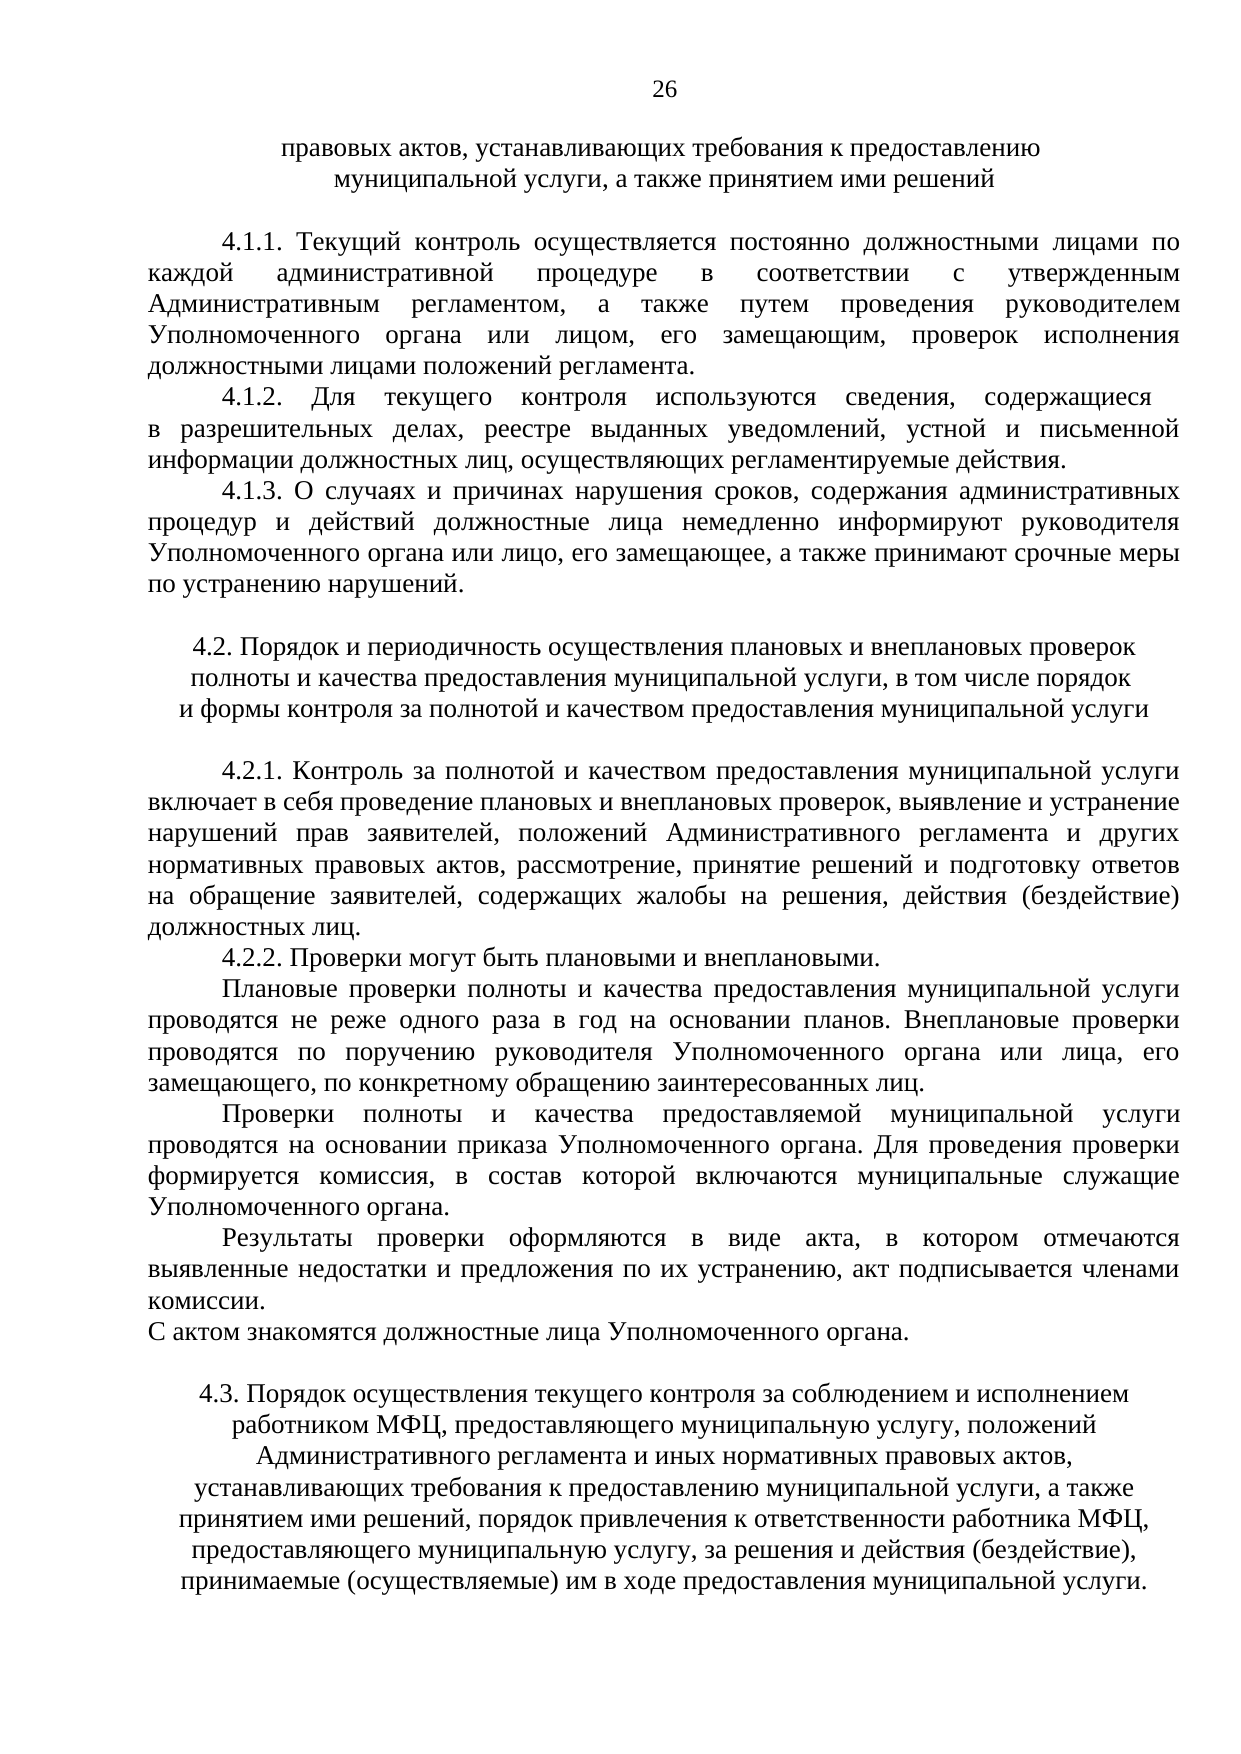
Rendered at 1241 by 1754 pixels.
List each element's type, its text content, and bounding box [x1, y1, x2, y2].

text правовых актов, устанавливающих требования к предоставлению муниципальной услуги, а также принятием ими решений [148, 131, 1181, 194]
text 4.3. Порядок осуществления текущего контроля за соблюдением и исполнением работником МФЦ, предоставляющего муниципальную услугу, положений Административного регламента и иных нормативных правовых актов, устанавливающих требования к предоставлению муниципальной услуги, а также принятием ими решений, порядок привлечения к ответственности работника МФЦ, предоставляющего муниципальную услугу, за решения и действия (бездействие), принимаемые (осуществляемые) им в ходе предоставления муниципальной услуги. [148, 1377, 1181, 1595]
text 4.2.2. Проверки могут быть плановыми и внеплановыми. [148, 941, 1181, 972]
text 4.1.2. Для текущего контроля используются сведения, содержащиеся в разрешительных делах, реестре выданных уведомлений, устной и письменной информации должностных лиц, осуществляющих регламентируемые действия. [148, 381, 1181, 474]
text Результаты проверки оформляются в виде акта, в котором отмечаются выявленные недостатки и предложения по их устранению, акт подписывается членами комиссии. С актом знакомятся должностные лица Уполномоченного органа. [148, 1221, 1181, 1346]
text Плановые проверки полноты и качества предоставления муниципальной услуги проводятся не реже одного раза в год на основании планов. Внеплановые проверки проводятся по поручению руководителя Уполномоченного органа или лица, его замещающего, по конкретному обращению заинтересованных лиц. [148, 972, 1181, 1097]
text 4.1.3. О случаях и причинах нарушения сроков, содержания административных процедур и действий должностные лица немедленно информируют руководителя Уполномоченного органа или лицо, его замещающее, а также принимают срочные меры по устранению нарушений. [148, 474, 1181, 598]
text 4.1.1. Текущий контроль осуществляется постоянно должностными лицами по каждой административной процедуре в соответствии с утвержденным Административным регламентом, а также путем проведения руководителем Уполномоченного органа или лицом, его замещающим, проверок исполнения должностными лицами положений регламента. [148, 225, 1181, 381]
text 4.2.1. Контроль за полнотой и качеством предоставления муниципальной услуги включает в себя проведение плановых и внеплановых проверок, выявление и устранение нарушений прав заявителей, положений Административного регламента и других нормативных правовых актов, рассмотрение, принятие решений и подготовку ответов на обращение заявителей, содержащих жалобы на решения, действия (бездействие) должностных лиц. [148, 754, 1181, 941]
text 4.2. Порядок и периодичность осуществления плановых и внеплановых проверок полноты и качества предоставления муниципальной услуги, в том числе порядок и формы контроля за полнотой и качеством предоставления муниципальной услуги [148, 630, 1181, 723]
text Проверки полноты и качества предоставляемой муниципальной услуги проводятся на основании приказа Уполномоченного органа. Для проведения проверки формируется комиссия, в состав которой включаются муниципальные служащие Уполномоченного органа. [148, 1097, 1181, 1221]
